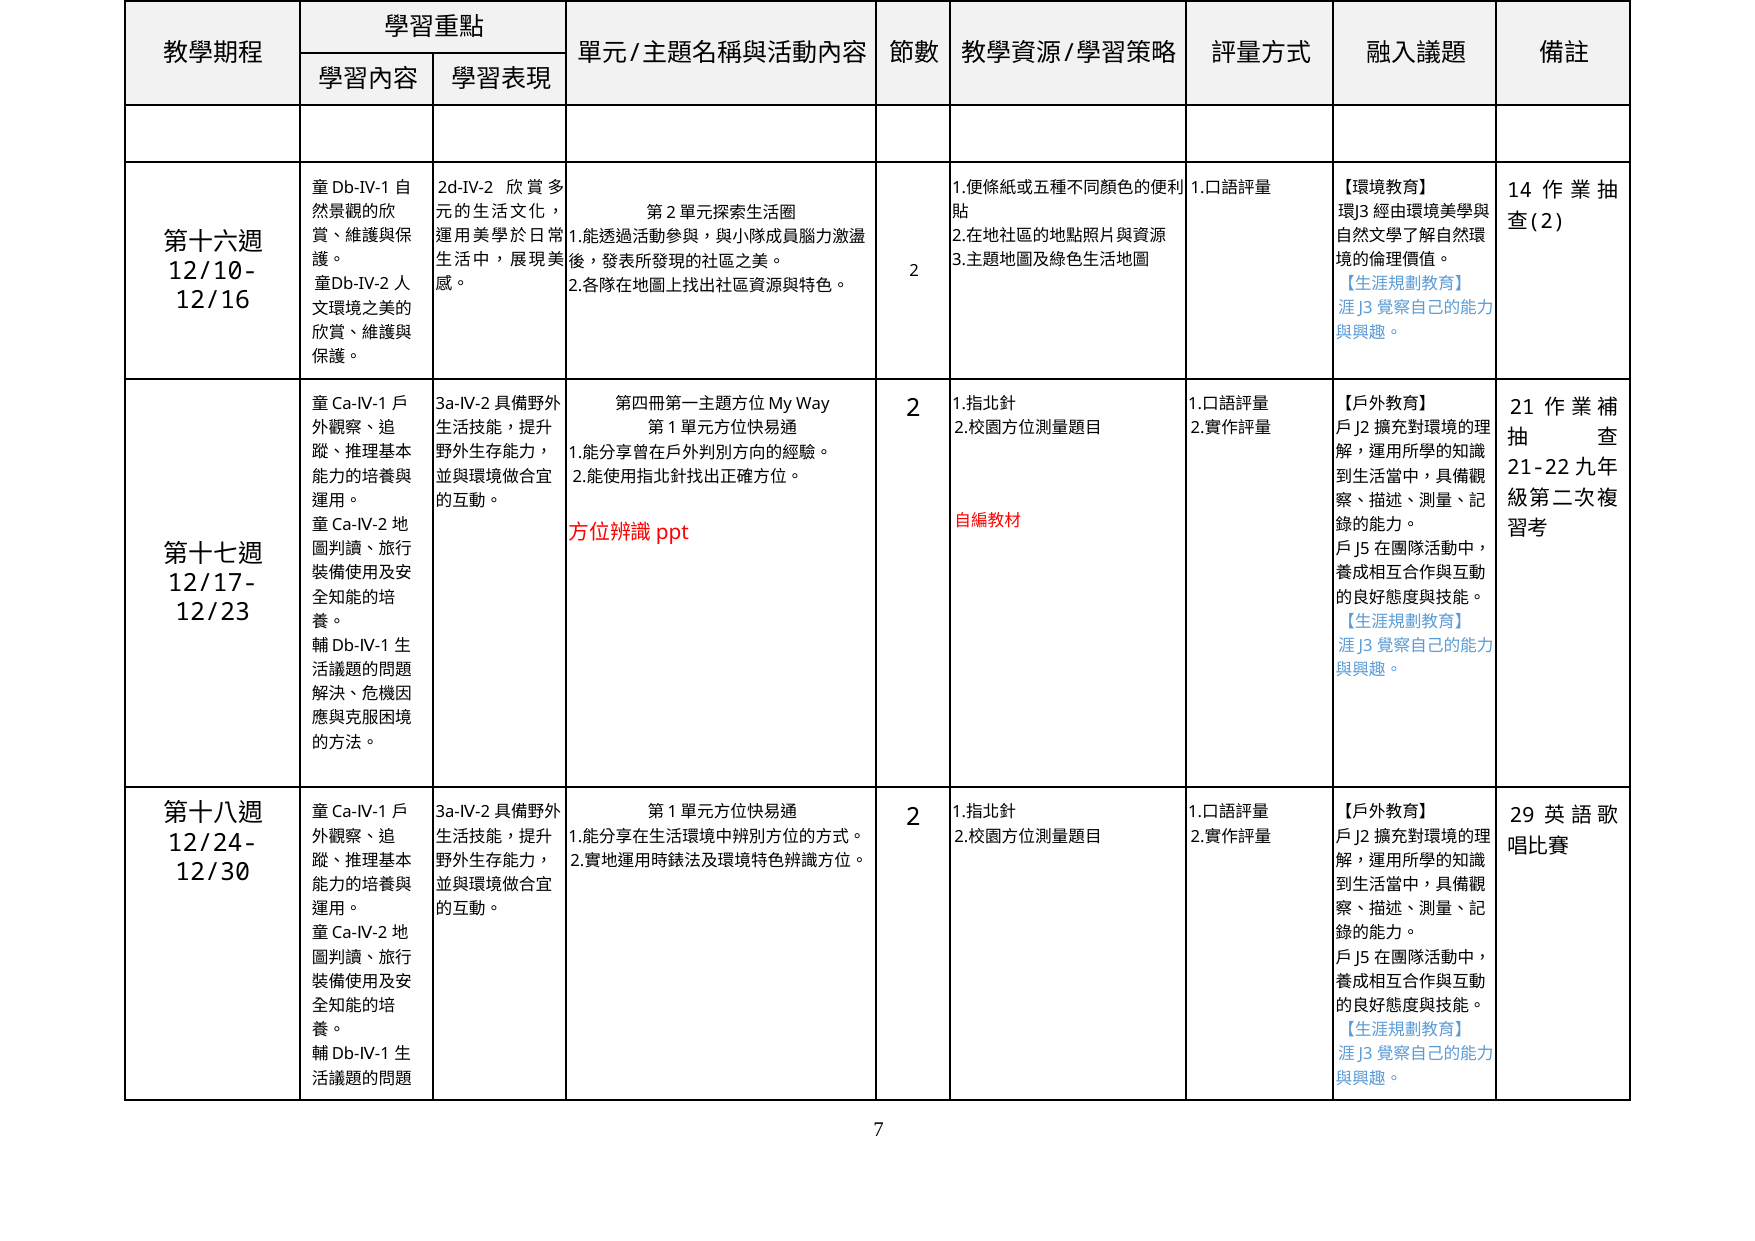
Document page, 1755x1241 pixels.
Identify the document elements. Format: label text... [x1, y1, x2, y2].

table_cell 第四冊第一主題方位My Way 第1單元方位快易通 1.能分享曾在戶外判別方向的經驗。 2.能使用指北針找出正確方位。 方位辨識ppt [567, 380, 875, 786]
table_cell [1187, 106, 1332, 161]
table_header 融入議題 [1334, 2, 1495, 104]
table_header 教學期程 [126, 2, 299, 104]
table_cell [126, 106, 299, 161]
table_cell 第1單元方位快易通 1.能分享在生活環境中辨別方位的方式。 2.實地運用時錶法及環境特色辨識方位。 [567, 788, 875, 1099]
table_cell 2 [877, 163, 949, 378]
table_cell 2d-IV-2 欣賞多元的生活文化，運用美學於日常生活中，展現美感。 [434, 163, 565, 378]
table_cell 21作業補抽查 21-22九年級第二次複習考 [1497, 380, 1629, 786]
table_cell 學習內容 [301, 54, 432, 104]
table_cell 3a-Ⅳ-2 具備野外生活技能，提升野外生存能力，並與環境做合宜的互動。 [434, 380, 565, 786]
table_cell 1.口語評量 2.實作評量 [1187, 788, 1332, 1099]
table_cell [951, 106, 1185, 161]
table_cell 14作業抽查(2) [1497, 163, 1629, 378]
table_header 教學資源/學習策略 [951, 2, 1185, 104]
table_cell 1.指北針 2.校園方位測量題目 自編教材 [951, 380, 1185, 786]
table_cell 學習表現 [434, 54, 565, 104]
table_cell 第2單元探索生活圈 1.能透過活動參與，與小隊成員腦力激盪後，發表所發現的社區之美。 2.各隊在地圖上找出社區資源與特色。 [567, 163, 875, 378]
table_header 備註 [1497, 2, 1629, 104]
table_cell 1.口語評量 2.實作評量 [1187, 380, 1332, 786]
table_cell 第十八週12/24-12/30 [126, 788, 299, 1099]
table_header 學習重點 [301, 2, 565, 52]
table_cell 童Ca-Ⅳ-1 戶外觀察、追蹤、推理基本能力的培養與運用。 童Ca-Ⅳ-2 地圖判讀、旅行裝備使用及安全知能的培養。 輔Db-Ⅳ-1 生活議題的問題 [301, 788, 432, 1099]
table_cell [1497, 106, 1629, 161]
table_cell [301, 106, 432, 161]
table_cell 2 [877, 788, 949, 1099]
table_cell 童Ca-Ⅳ-1 戶外觀察、追蹤、推理基本能力的培養與運用。 童Ca-Ⅳ-2 地圖判讀、旅行裝備使用及安全知能的培養。 輔Db-Ⅳ-1 生活議題的問題解決、危機因應與克服困境的方法。 [301, 380, 432, 786]
table_cell 【戶外教育】 戶J2 擴充對環境的理解，運用所學的知識到生活當中，具備觀察、描述、測量、記錄的能力。 戶J5 在團隊活動中，養成相互合作與互動的良好態度與技能。 【生涯規劃教育】 涯 J3 覺察自己的能力與興趣。 [1334, 380, 1495, 786]
table_cell 2 [877, 380, 949, 786]
table_cell 【環境教育】 環J3 經由環境美學與自然文學了解自然環境的倫理價值。 【生涯規劃教育】 涯 J3 覺察自己的能力與興趣。 [1334, 163, 1495, 378]
table_cell 1.口語評量 [1187, 163, 1332, 378]
table_cell 29英語歌唱比賽 [1497, 788, 1629, 1099]
table_cell 1.便條紙或五種不同顏色的便利貼 2.在地社區的地點照片與資源 3.主題地圖及綠色生活地圖 [951, 163, 1185, 378]
table_cell 3a-Ⅳ-2 具備野外生活技能，提升野外生存能力，並與環境做合宜的互動。 [434, 788, 565, 1099]
table_header 單元/主題名稱與活動內容 [567, 2, 875, 104]
table_cell [567, 106, 875, 161]
table_cell 1.指北針 2.校園方位測量題目 [951, 788, 1185, 1099]
table_cell [1334, 106, 1495, 161]
table_cell [434, 106, 565, 161]
table_header 評量方式 [1187, 2, 1332, 104]
table_header 節數 [877, 2, 949, 104]
table_cell 【戶外教育】 戶J2 擴充對環境的理解，運用所學的知識到生活當中，具備觀察、描述、測量、記錄的能力。 戶J5 在團隊活動中，養成相互合作與互動的良好態度與技能。 【生涯規劃教育】 涯 J3 覺察自己的能力與興趣。 [1334, 788, 1495, 1099]
table_cell [877, 106, 949, 161]
table_cell 童Db-IV-1 自然景觀的欣賞、維護與保護。 童Db-IV-2 人文環境之美的欣賞、維護與保護。 [301, 163, 432, 378]
table_cell 第十七週12/17-12/23 [126, 380, 299, 786]
table_cell 第十六週12/10-12/16 [126, 163, 299, 378]
